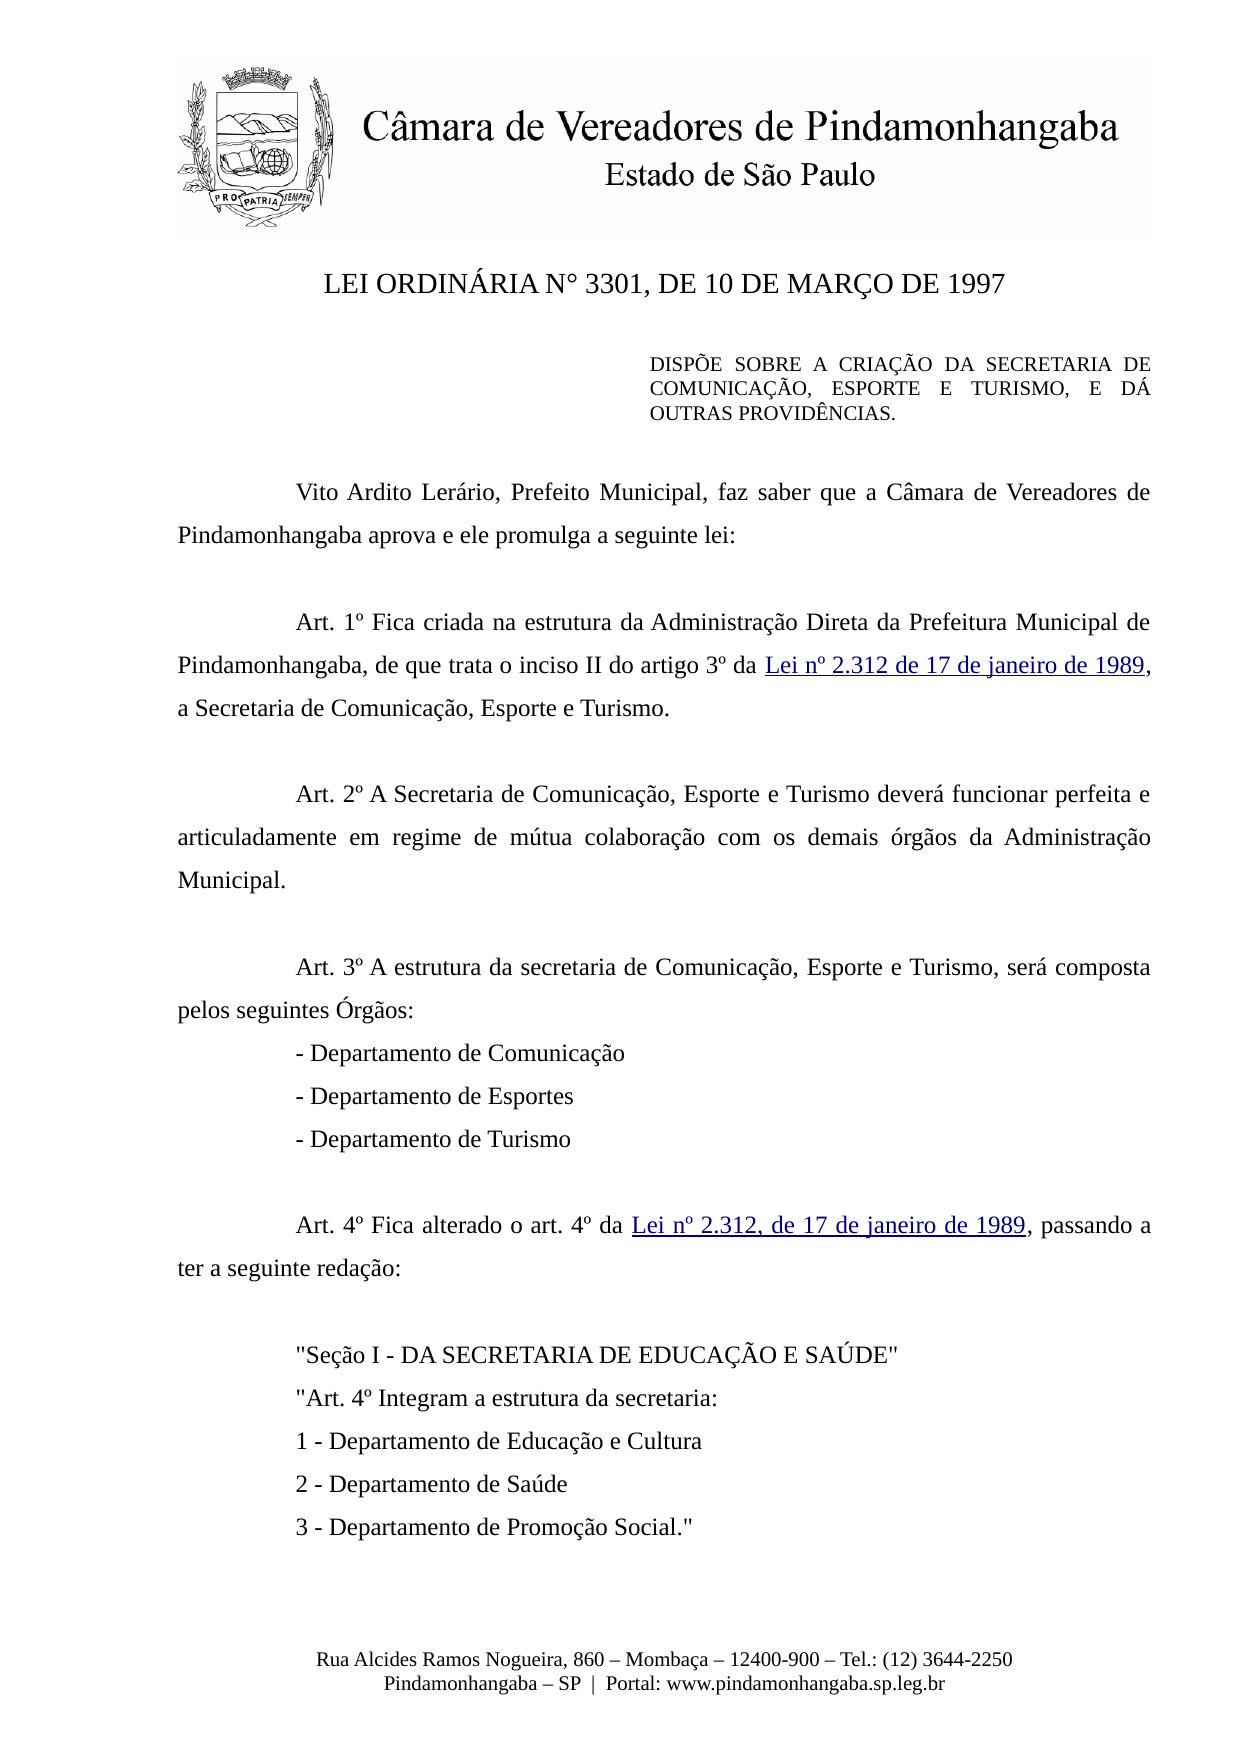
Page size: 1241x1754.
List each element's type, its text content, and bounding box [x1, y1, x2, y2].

text - Departamento de Turismo [177, 1124, 1152, 1153]
picture [177, 59, 1152, 236]
text 2 - Departamento de Saúde [177, 1469, 1152, 1498]
text "Seção I - DA SECRETARIA DE EDUCAÇÃO E SAÚDE" [177, 1340, 1152, 1368]
text 1 - Departamento de Educação e Cultura [177, 1426, 1152, 1455]
text Art. 4º Fica alterado o art. 4º da Lei nº 2.312, de 17 de janeiro de 1989, passando a ter a seguinte redação: [177, 1210, 1152, 1282]
text - Departamento de Comunicação [177, 1038, 1152, 1067]
text 3 - Departamento de Promoção Social." [177, 1512, 1152, 1541]
text Art. 3º A estrutura da secretaria de Comunicação, Esporte e Turismo, será composta pelos seguintes Órgãos: [177, 952, 1152, 1023]
text DISPÕE SOBRE A CRIAÇÃO DA SECRETARIA DE COMUNICAÇÃO, ESPORTE E TURISMO, E DÁ OUTRAS PROVIDÊNCIAS. [649, 352, 1152, 424]
text Vito Ardito Lerário, Prefeito Municipal, faz saber que a Câmara de Vereadores de Pindamonhangaba aprova e ele promulga a seguinte lei: [177, 477, 1152, 549]
text Art. 1º Fica criada na estrutura da Administração Direta da Prefeitura Municipal de Pindamonhangaba, de que trata o inciso II do artigo 3º da Lei nº 2.312 de 17 de janeiro de 1989, a Secretaria de Comunicação, Esporte e Turismo. [177, 607, 1152, 722]
text - Departamento de Esportes [177, 1081, 1152, 1110]
text "Art. 4º Integram a estrutura da secretaria: [177, 1383, 1152, 1412]
text LEI ORDINÁRIA N° 3301, de 10 de março de 1997 [177, 266, 1152, 299]
text Art. 2º A Secretaria de Comunicação, Esporte e Turismo deverá funcionar perfeita e articuladamente em regime de mútua colaboração com os demais órgãos da Administração Municipal. [177, 779, 1152, 894]
